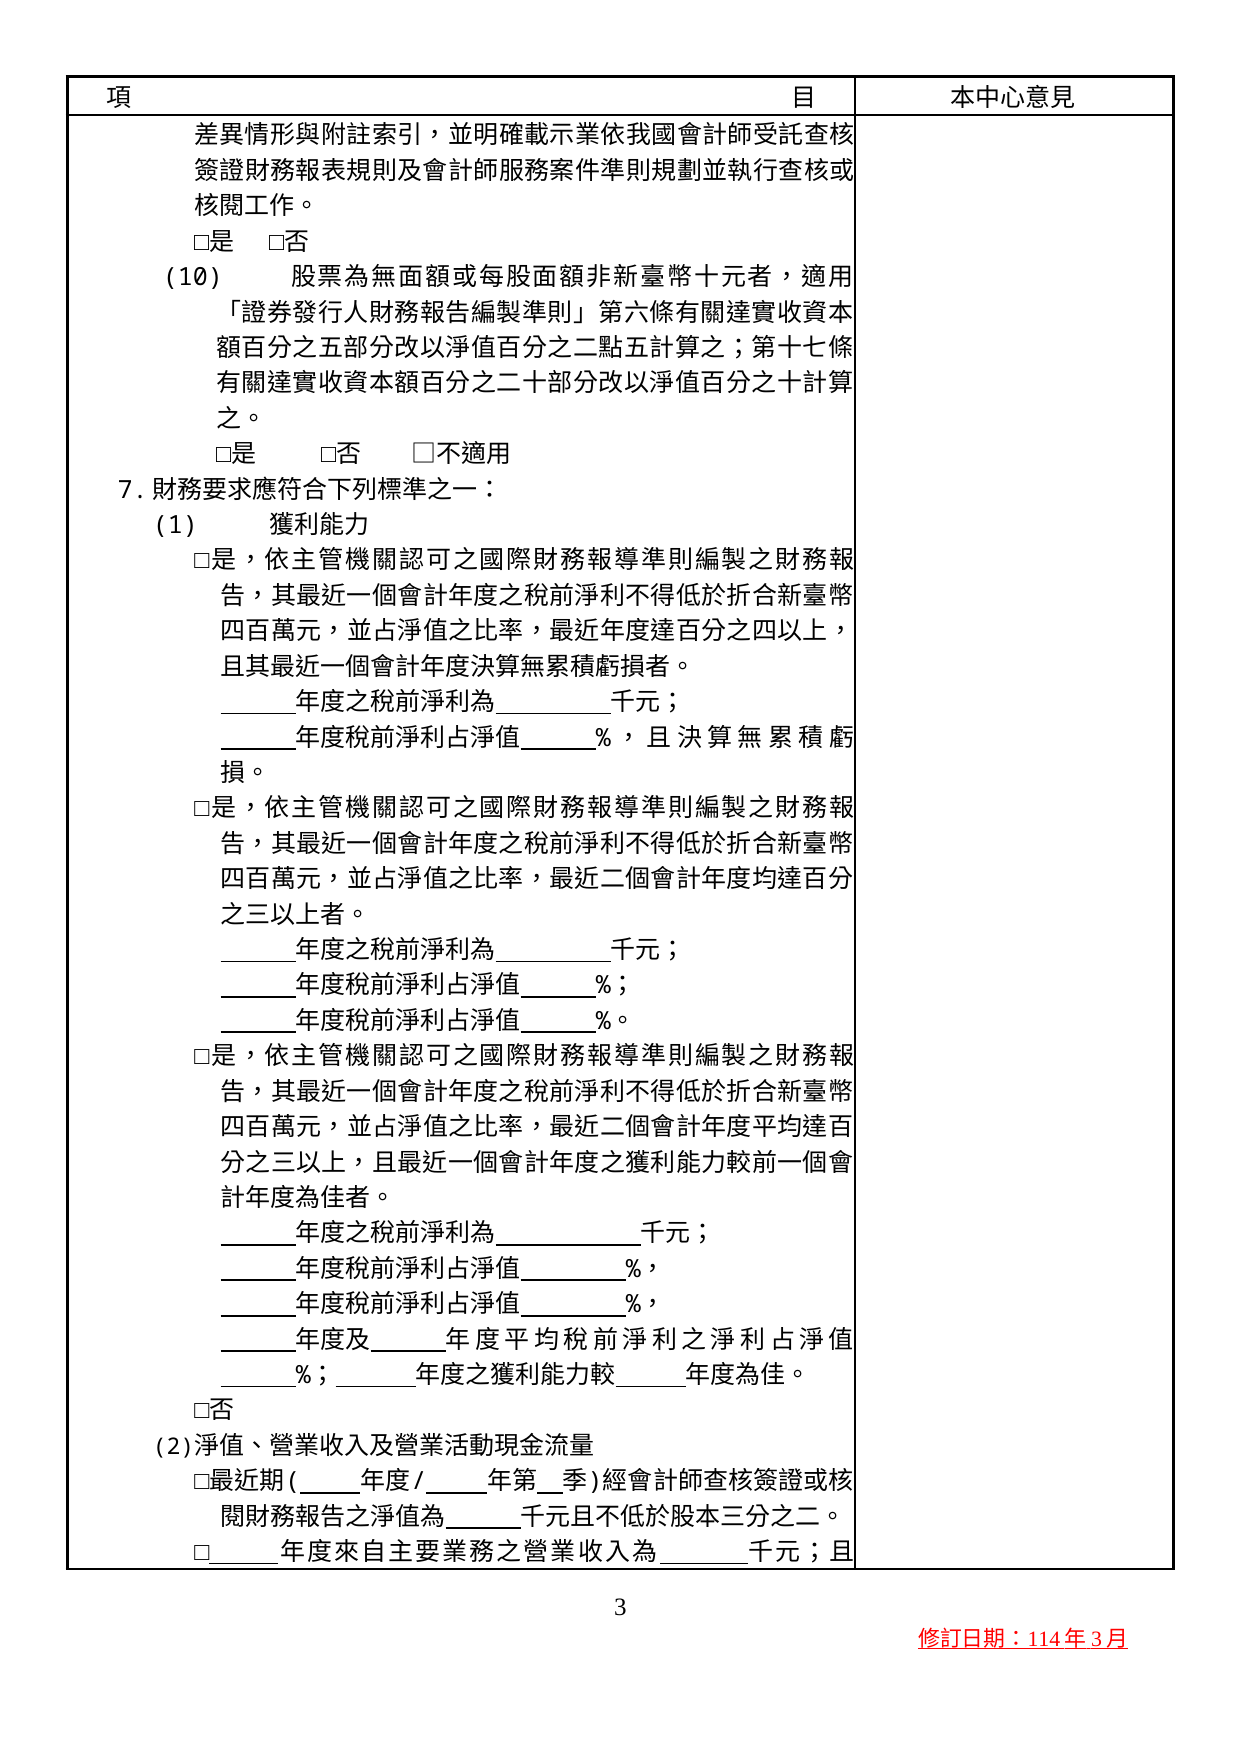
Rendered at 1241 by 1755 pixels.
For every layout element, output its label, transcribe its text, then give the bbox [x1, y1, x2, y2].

table_header 本中心意見 [856, 78, 1172, 113]
table_cell [856, 116, 1172, 1568]
table_header 項 目 [69, 78, 854, 113]
table_cell 壹、公司具備之申請上櫃條件(本審查表所稱淨值及稅前淨利，係指歸屬於母公司業主之金額) 預計掛牌類別： □食品工業 □塑膠工業 □紡織纖維 □電機機械 □電器電纜 □化學工業 □生技醫療業□玻璃陶瓷 □鋼鐵工業 □橡膠工業 □半導體業 □電腦及週邊設備業 □光電業 □通信網路業 □電子零組件業□電子通路業 □資訊服務業□其他電子業 □建材營造 □航運業 □觀光餐飲 □金融業 □油電燃氣業 □文化創意業 □農業科技 □數位雲端 □居家生活 □綠能環保 □運動休閒 □其他 為依照外國法律組織登記之股份有限責任公司，且未違反「臺灣地區與大陸地區人民關係條例」相關規範： 發行公司並非依大陸地區法令組織登記者。 □是 □否 發行公司及其具有中華民國國籍之董事、經理人及持有公司股份超過股份總額百分之十之股東，暨發行公司所控制之營運主體係依中華民國公司法令組織成立，從事大陸地區投資者，是否符合「臺灣地區與大陸地區人民關係條例」及「在大陸地區從事投資或技術合作許可辦法」等規定。 □是 □否 □不適用 發行公司股東屬大陸地區人民來臺投資許可辦法定義之投 資人者，其直接或間接持有該公司股份是否未逾30%，且未 具有控制能力。 □是 □否 □不適用 若前項勾否者，大陸地區人民、法人、團體或其他機構直接 或間接持有股份或出資總額逾百分之三十，或具有控制能力者，是否取得主管機關專案許可，並依「外國發行人募集與 發行有價證券處理準則」規定補辦股票公開發行。 □是 □否 其他。 □是 □否 □不適用 發行之記名股票是否未在海外證券市場掛牌交易，且以普通股為限： □是 □否 最近期經會計師查核簽證或核閱之淨值是否折合達新臺幣一億元以上： □是 □否 年度/上半年度經會計師查核簽證/核閱之淨值為新臺幣 元 是否依照外國法律設立登記滿二個完整會計年度： □是 □否 □不適用(係屬科技事業，得不受本項最低設立年限之限制) 設立登記日期： 年 月 日 發行公司編製之財務報告是否符合下列規定： 以新臺幣為編製單位。 □是 □否 以中文版本為主。 □是 □否 依主管機關認可之國際財務報導準則、美國會計原則或國際財務報導準則編製。 □是 □否 財務報告編製之會計準則： 採二期對照方式。 □是 □否 編製內容包括資產負債表、綜合損益表、現金流量表、權益變動表及附註。 □是 □否 財務報告附註應敘明所採用之會計原則，若採主管機關認可之國際財務報導準則編製者，應依我國「證券發行人財務報告編製準則」之規定辦理，但第二十四條規定，得不適用之；若非採主管機關認可之國際財務報導準則編製者，應就二期對照之資產負債表及綜合損益表項目揭露與主管機關認可之國際財務報導準則之差異情形，包括重大差異項目及影響金額，且經設算調整前開影響數後，仍應符合本審查表第７點財務要求之標準。 □是 □否 經主管機關所核准簽證公開發行公司財務報告之我國二位會計師出具查核（或核閱）報告，或與前述會計師所屬事務所有合作關係之國際性會計師事務所查核簽證（或核閱），並由我國會計師出具不提及其他會計師查核（或核閱）工作之查核（或核閱）報告。 □是 □否 經董事長、經理人及會計主管簽名或蓋章，並出具財務報告內容無虛偽或隱匿之聲明。 □是 □否 會計師查核(或核閱)報告敘明發行公司所採用之會計原則，及所採用會計原則與依主管機關認可之國際財務報導準則之差異情形與附註索引，並明確載示業依我國會計師受託查核簽證財務報表規則及會計師服務案件準則規劃並執行查核或核閱工作。 □是 □否 股票為無面額或每股面額非新臺幣十元者，適用「證券發行人財務報告編製準則」第六條有關達實收資本額百分之五部分改以淨值百分之二點五計算之；第十七條有關達實收資本額百分之二十部分改以淨值百分之十計算之。 □是 □否 □不適用 財務要求應符合下列標準之一： 獲利能力 □是，依主管機關認可之國際財務報導準則編製之財務報告，其最近一個會計年度之稅前淨利不得低於折合新臺幣四百萬元，並占淨值之比率，最近年度達百分之四以上，且其最近一個會計年度決算無累積虧損者。 年度之稅前淨利為 千元； 年度稅前淨利占淨值 %，且決算無累積虧損。 □是，依主管機關認可之國際財務報導準則編製之財務報告，其最近一個會計年度之稅前淨利不得低於折合新臺幣四百萬元，並占淨值之比率，最近二個會計年度均達百分之三以上者。 年度之稅前淨利為 千元； 年度稅前淨利占淨值 %； 年度稅前淨利占淨值 %。 □是，依主管機關認可之國際財務報導準則編製之財務報告，其最近一個會計年度之稅前淨利不得低於折合新臺幣四百萬元，並占淨值之比率，最近二個會計年度平均達百分之三以上，且最近一個會計年度之獲利能力較前一個會計年度為佳者。 年度之稅前淨利為 千元； 年度稅前淨利占淨值 %， 年度稅前淨利占淨值 %， 年度及 年度平均稅前淨利之淨利占淨值 %； 年度之獲利能力較 年度為佳。 □否 淨值、營業收入及營業活動現金流量 □最近期( 年度/ 年第 季)經會計師查核簽證或核閱財務報告之淨值為 千元且不低於股本三分之二。 □ 年度來自主要業務之營業收入為 千元；且 年度來自主要業務之營業收入較 年度成長。 □ 年度營業活動現金流量為 千元。 □不適用(係屬科技事業或文化創意事業，得不受本項財務要求之限制。屬科技事業者，其最近期經會計師查核簽證或核閱財務報告之淨值不低於股本三分之二) 是否達股權分散標準： 公司內部人及該等內部人持股逾百分之五十之法人以外之記名股東人數不少於三百人，且其所持股份總額合計占發行股份總額百分之二十以上或逾一千萬股(內部人指發行公司董事、經理人、持股超過股份總額百分之十之股東及其配偶、未成年子女)。 □是 □否 截至 年 月 日止公司內部人及該等內部人持股逾百分之五十之法人以外之記名股東人數 人，且其所持股份總額合計 股，占發行股份總額 %。 是否業已承諾依規定比率委託指定機關辦理集保事宜： □是 □否 □不適用 是否經二家以上證券商書面推薦，其中一家證券商係主辦推薦證券商，餘係協辦推薦證券商： □是 □否 該推薦證券商是否與發行公司簽有輔導股票上櫃契約： □是 □否 發行公司於上櫃掛牌年度及其後三個會計年度內是否繼續委任主辦推薦證券商協助其遵循我國證券法令、本中心規章暨公告事項及外國發行人股票第一上櫃契約： □是 □否 主辦推薦證券商： 協辦推薦證券商： 是否在本中心所在地設有符合規定之專業股務代理機構辦理股務，其辦理股務之人員與設備，皆已符合「公開發行股票公司股務處理準則」之規定，且其最近三年度皆無經集保結算所查核後，以書面提出改進意見，逾期仍未改善之情事。 □是 □否 專業股務代理機構： 是否在我國境內設有一名訴訟及非訴訟代理人： □是 □否 訴訟及非訴訟代理人是否為自然人： □是 □否 訴訟及非訴訟代理人： 是否於章程及授權文件中明定訴訟及非訴訟代理人在我國證券交易法上之法律定位： □是 □否 符合下列各項之一： (1)是否申報上櫃輔導或於興櫃股票市場交易滿六個月以上： □是 □否 □不適用 □申報上櫃輔導日期： 年 月 日 □登錄興櫃日期： 年 月 日 (註:如屬第一上市公司轉第一上櫃者，請改列「於臺灣證券交易所一般板/創新板上市掛牌日期」) (2)發行公司股票是否已在外國主要證券市場交易，且未自外國主要證券市場終止交易逾六個月： □是 □否 (3)發行公司股票是否已通過外國主要證券市場掛牌審查、於通過該掛牌審查之有效期間內，申請其股票第一上櫃、專案申請縮短申報上櫃輔導或於興櫃一般板股票市場交易之期間且該期間未少於兩個月、主辦輔導推薦證券商於該期間內未有異動： □是 □否 發行公司於受輔導期間是否無主辦輔導證券商異動，或於興櫃股票市場交易期間是否無主辦輔導推薦證券商異動之情事： □是 □否 發行公司是否已由新任之主辦輔導證券商或興櫃主辦輔導推薦 證券商進行輔導，且再申報輔導或再於興櫃股票市場交易滿六個月以上，始提出上櫃之申請： □是 □否 □不適用 異動日期： 前任主辦輔導(推薦)證券商： 是否出具承諾下列事項之承諾書： 遵守中華民國證券交易法及相關法令政策規定。 配合本中心必要時之實地查核，或應本中心要求委託指定之會計師或專業機構，依本中心指定之查核範圍進行專案檢查，並將檢查結果提交本中心，且同意負擔相關費用。 上櫃股份以帳簿劃撥方式交付。 有關股東權益保護之重要事項，其與註冊地國法令之強制規定牴觸者，應於公開說明書加強揭露重大差異事項。其與註冊地國法令之強制規定不牴觸者，應增訂於公司章程或組織文件內；其訂於組織文件者，應於章程載明該等事項另依該組織文件辦理，且該組織文件之訂定及修正，應與章程之修正程序相同。 上櫃掛牌年度及其後三個會計年度內繼續委任主辦推薦證券商協助發行公司遵循我國證券法令、本中心規章暨公告事項及外國發行人股票第一上櫃契約。 □是 □否 外國發行人股票第一上櫃契約所適用之準據法為中華民國法律，因本契約所生之紛爭，以臺灣臺北地方法院為訴訟管轄法院。 是否依中華民國證券交易法第十四條之六及其相關規定設置薪資報酬委員會： □是 □否 中華民國證券交易法之準用規定有牴觸外國發行人註冊地 國法令之強制規定者，是否屬主管機關公告得豁免適用證券交易法之特定項目範圍，始得排除該等證券交易法規定之準用： □是 □否 □不適用 上櫃產業類別屬食品工業或最近一個會計年度餐飲收入占其全部營業收入百分之五十以上者，是否符合下列規定： 設置實驗室，從事自主檢驗。 產品原材料、半成品或成品委外辦理檢驗者，應送交經當地主管機關、國際性認證機構或其主管機關委託之機構認證之實驗室或檢驗機構檢驗。 洽獨立專家就其食品安全監測計畫、檢驗週期、檢驗項目等出具合理性意見書。 □是 □否 □不適用 是否於公司章程載明下列事項： 將電子方式列為股東表決權行使管道之一； 董事選舉應採候選人提名制度； 應設置審計委員會。 □是 □否，請說明原因： 是否設置符合本中心「上櫃公司董事會設置及行使職權應遵循事項要點」規定之公司治理主管： □是 □否，請說明原因： 最近二個會計年度有營建收入占總營業收入百分之四十以上，或營建毛利占總毛利百分之四十以上，或營建收入或毛利所占比率較其他營業項目為高之情事者，是否符合本中心「建設公司申請上櫃之補充規定」之規定，但該補充規定第二條第一項第二款之實收資本額規範改以淨值代替之；第二條第一項第六款設算之獲利能力改以本條第一項第六款規定條件代替之；外國發行人與營造公司非屬關係人，且已建立完整內控制度、發包之招標程序及付款辦法符合行業慣例者，得排除適用該補充規定第三條第一項第一款至第三款之規定。 □是 □否 □不適用 是否無下列本中心外國有價證券櫃檯買賣審查準則第九條第一項各款之不宜上櫃情事： 有證券交易法第一百五十六條第一項第一款至第三款所列情事者。 財務或業務未能與他人獨立劃分者。 有重大非常規交易迄申請時尚未改善者。 公司或申請時之董事、總經理或實質負責人於最近三年內，有違反誠信原則之行為者。 申請公司之董事會成員少於五人或為單一性別，獨立董事人數少於三人或少於董事席次三分之一；其董事會有無法獨立執行其職務者。 所營事業嚴重衰退者。 其他因事業範圍、性質或特殊情況，本中心認為不宜上櫃者。 □是 □否，請說明內容： 以上各項除第 項外，其餘均符合有價證券櫃檯買賣條件。 [69, 116, 854, 1568]
